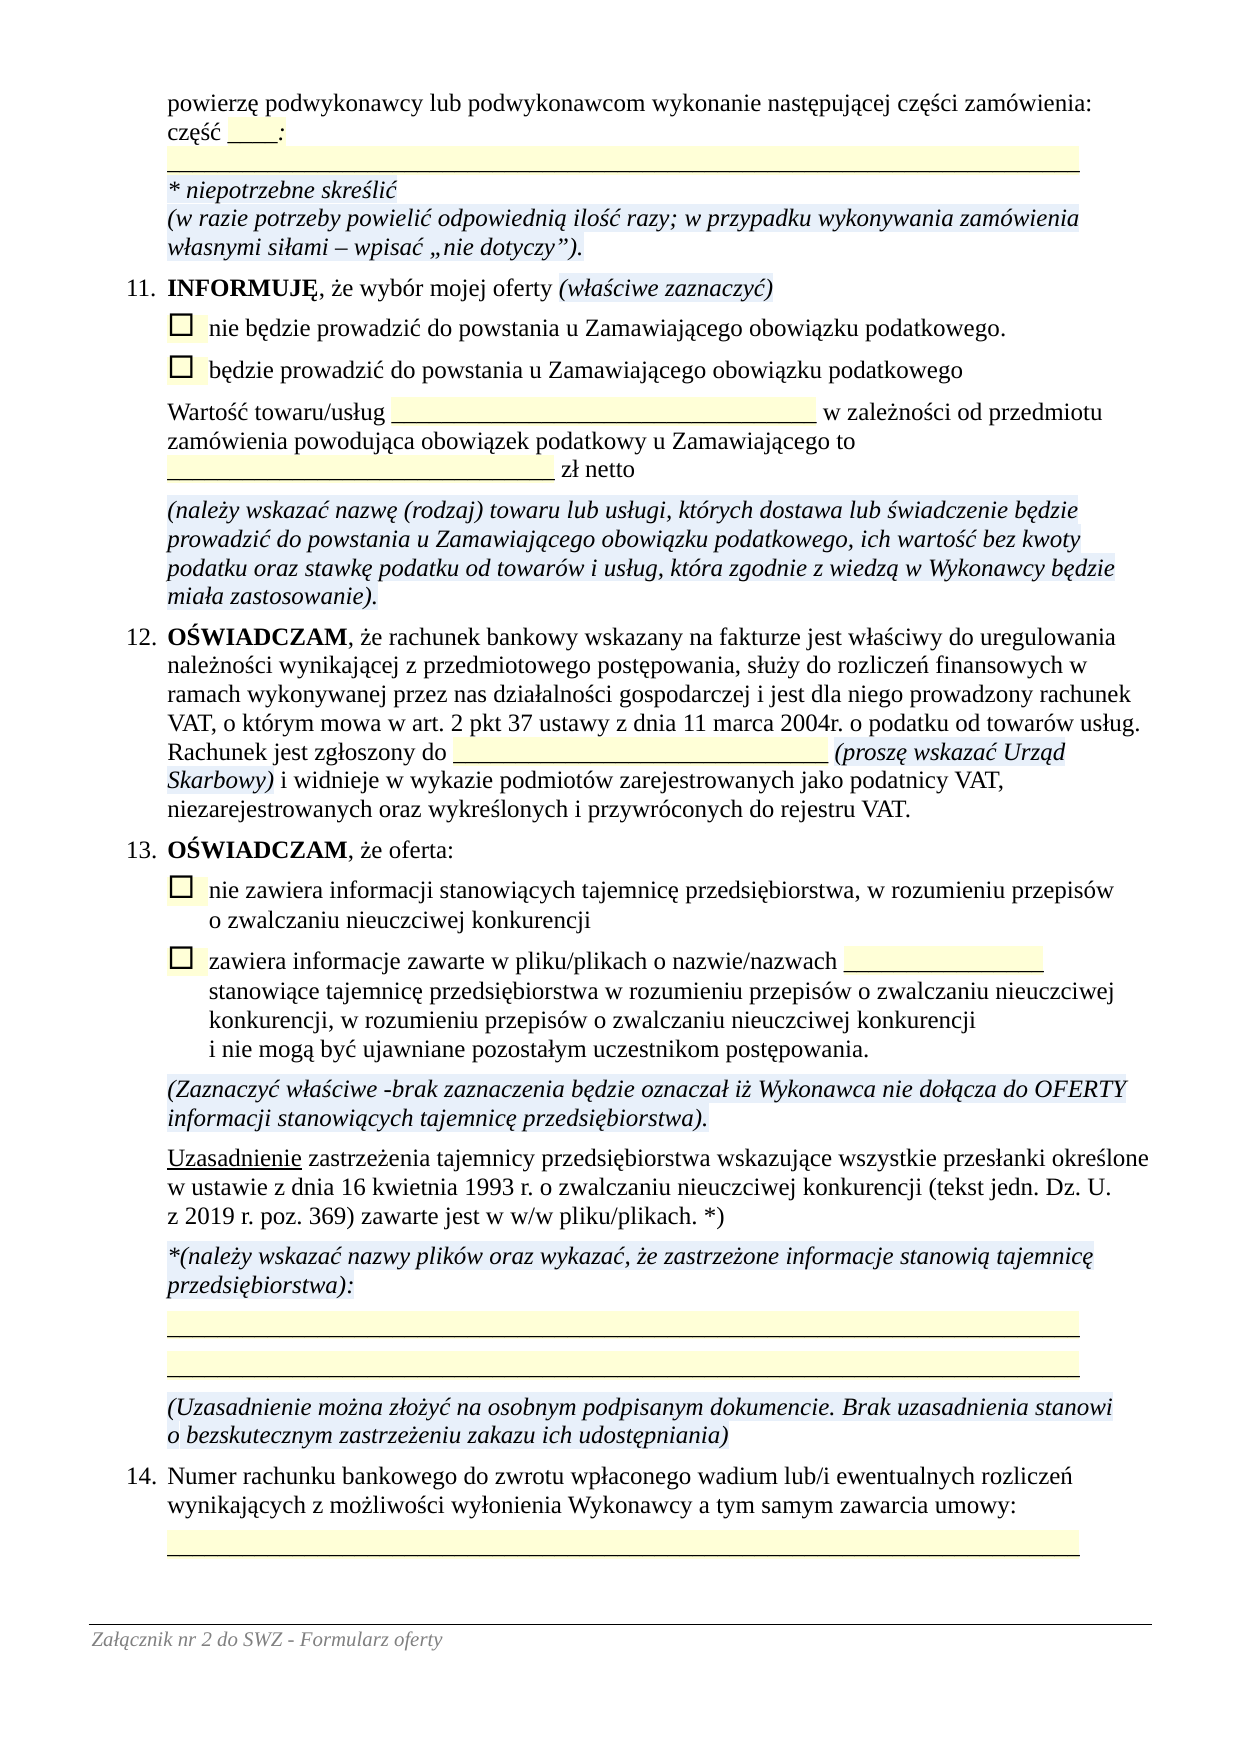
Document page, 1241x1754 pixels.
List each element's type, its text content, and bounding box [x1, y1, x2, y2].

list (Uzasadnienie można złożyć na osobnym podpisanym dokumencie. Brak uzasadnienia stanowi o bezskutecznym zastrzeżeniu zakazu ich udostępniania) [729, 1392, 1152, 1449]
list OŚWIADCZAM, że rachunek bankowy wskazany na fakturze jest właściwy do uregulowania należności wynikającej z przedmiotowego postępowania, służy do rozliczeń finansowych w ramach wykonywanej przez nas działalności gospodarczej i jest dla niego prowadzony rachunek VAT, o którym mowa w art. 2 pkt 37 ustawy z dnia 11 marca 2004r. o podatku od towarów usług. Rachunek jest zgłoszony do ______________________________ (proszę wskazać Urząd Skarbowy) i widnieje w wykazie podmiotów zarejestrowanych jako podatnicy VAT, niezarejestrowanych oraz wykreślonych i przywróconych do rejestru VAT. [126, 622, 1152, 823]
list (Zaznaczyć właściwe -brak zaznaczenia będzie oznaczał iż Wykonawca nie dołącza do OFERTY informacji stanowiących tajemnicę przedsiębiorstwa). [709, 1074, 1152, 1132]
list powierzę podwykonawcy lub podwykonawcom wykonanie następującej części zamówienia: część ____: _________________________________________________________________________ * niepotrzebne skreślić (w razie potrzeby powielić odpowiednią ilość razy; w przypadku wykonywania zamówienia własnymi siłami – wpisać „nie dotyczy”). [126, 88, 1152, 261]
list INFORMUJĘ, że wybór mojej oferty (właściwe zaznaczyć) [126, 273, 559, 302]
list zawiera informacje zawarte w pliku/plikach o nazwie/nazwach ________________ stanowiące tajemnicę przedsiębiorstwa w rozumieniu przepisów o zwalczaniu nieuczciwej konkurencji, w rozumieniu przepisów o zwalczaniu nieuczciwej konkurencji i nie mogą być ujawniane pozostałym uczestnikom postępowania. [167, 946, 1152, 1062]
list nie zawiera informacji stanowiących tajemnicę przedsiębiorstwa, w rozumieniu przepisów o zwalczaniu nieuczciwej konkurencji [167, 875, 1152, 934]
list nie będzie prowadzić do powstania u Zamawiającego obowiązku podatkowego. [192, 313, 1152, 343]
list *(należy wskazać nazwy plików oraz wykazać, że zastrzeżone informacje stanowią tajemnicę przedsiębiorstwa): [126, 1241, 167, 1299]
list Wartość towaru/usług __________________________________ w zależności od przedmiotu zamówienia powodująca obowiązek podatkowy u Zamawiającego to _______________________________ zł netto [126, 397, 1152, 483]
list _________________________________________________________________________ [1079, 1311, 1152, 1339]
list Numer rachunku bankowego do zwrotu wpłaconego wadium lub/i ewentualnych rozliczeń wynikających z możliwości wyłonienia Wykonawcy a tym samym zawarcia umowy: [126, 1461, 1152, 1518]
list (należy wskazać nazwę (rodzaj) towaru lub usługi, których dostawa lub świadczenie będzie prowadzić do powstania u Zamawiającego obowiązku podatkowego, ich wartość bez kwoty podatku oraz stawkę podatku od towarów i usług, która zgodnie z wiedzą w Wykonawcy będzie miała zastosowanie). [378, 495, 1152, 610]
list _________________________________________________________________________ [1079, 1530, 1152, 1559]
list INFORMUJĘ, że wybór mojej oferty (właściwe zaznaczyć) [773, 273, 1152, 302]
list Uzasadnienie zastrzeżenia tajemnicy przedsiębiorstwa wskazujące wszystkie przesłanki określone w ustawie z dnia 16 kwietnia 1993 r. o zwalczaniu nieuczciwej konkurencji (tekst jedn. Dz. U. z 2019 r. poz. 369) zawarte jest w w/w pliku/plikach. *) [126, 1143, 1152, 1230]
list *(należy wskazać nazwy plików oraz wykazać, że zastrzeżone informacje stanowią tajemnicę przedsiębiorstwa): [354, 1241, 1152, 1299]
list będzie prowadzić do powstania u Zamawiającego obowiązku podatkowego [192, 355, 1152, 385]
list _________________________________________________________________________ [1079, 1351, 1152, 1380]
list OŚWIADCZAM, że oferta: [126, 835, 1152, 864]
